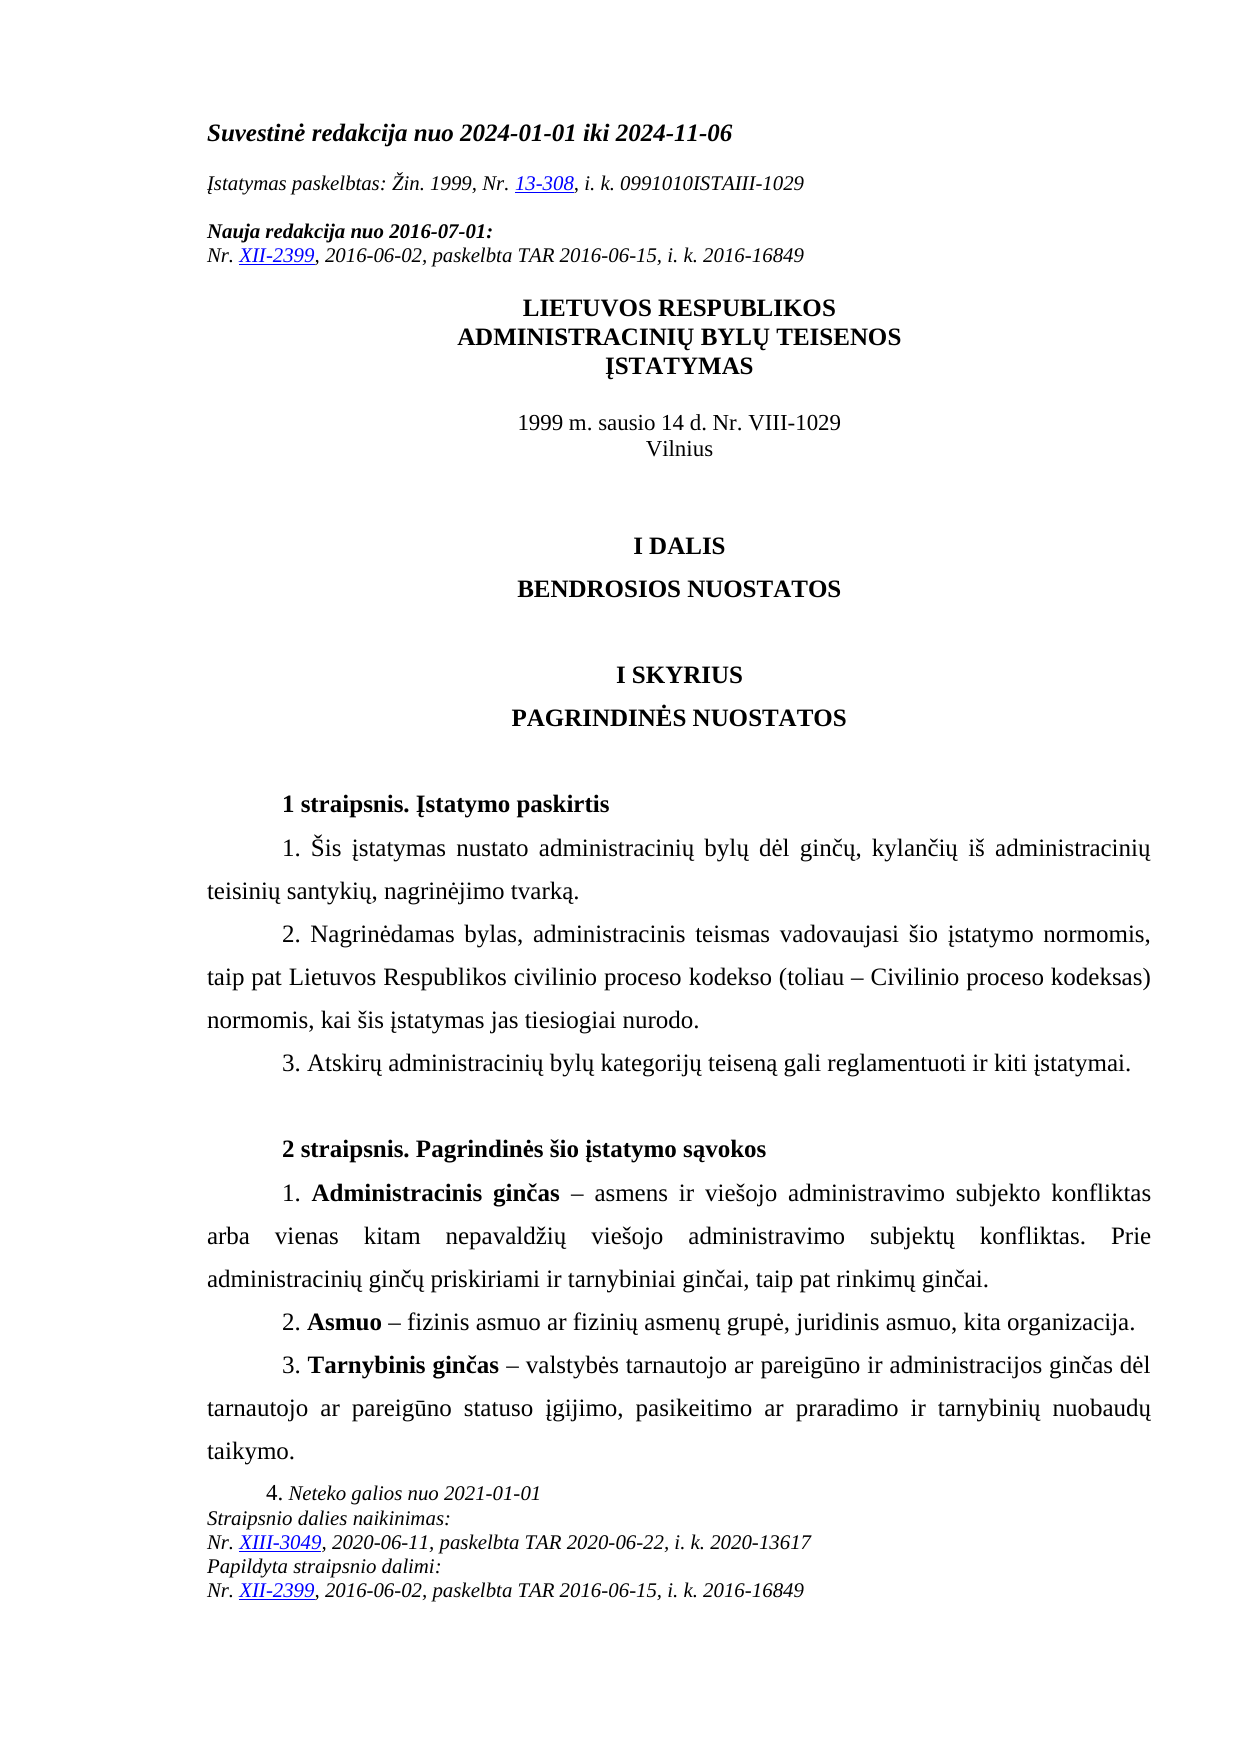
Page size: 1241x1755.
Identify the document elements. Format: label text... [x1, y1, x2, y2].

text 2. Nagrinėdamas bylas, administracinis teismas vadovaujasi šio įstatymo normomis, taip pat Lietuvos Respublikos civilinio proceso kodekso (toliau – Civilinio proceso kodeksas) normomis, kai šis įstatymas jas tiesiogiai nurodo. [207, 919, 1152, 1034]
text Nr. XII-2399, 2016-06-02, paskelbta TAR 2016-06-15, i. k. 2016-16849 [207, 1578, 1152, 1602]
text 4. Neteko galios nuo 2021-01-01 [207, 1479, 1152, 1506]
text PAGRINDINĖS NUOSTATOS [207, 703, 1152, 732]
text Suvestinė redakcija nuo 2024-01-01 iki 2024-11-06 [207, 118, 1152, 147]
text BENDROSIOS NUOSTATOS [207, 574, 1152, 603]
text Nr. XII-2399, 2016-06-02, paskelbta TAR 2016-06-15, i. k. 2016-16849 [207, 243, 1152, 267]
text Įstatymas paskelbtas: Žin. 1999, Nr. 13-308, i. k. 0991010ISTAIII-1029 [207, 171, 1152, 195]
text Vilnius [207, 435, 1152, 461]
text I DALIS [207, 531, 1152, 559]
text 1. Administracinis ginčas – asmens ir viešojo administravimo subjekto konfliktas arba vienas kitam nepavaldžių viešojo administravimo subjektų konfliktas. Prie administracinių ginčų priskiriami ir tarnybiniai ginčai, taip pat rinkimų ginčai. [207, 1178, 1152, 1293]
text 3. Tarnybinis ginčas – valstybės tarnautojo ar pareigūno ir administracijos ginčas dėl tarnautojo ar pareigūno statuso įgijimo, pasikeitimo ar praradimo ir tarnybinių nuobaudų taikymo. [207, 1350, 1152, 1465]
text 2 straipsnis. Pagrindinės šio įstatymo sąvokos [207, 1134, 1152, 1163]
text LIETUVOS RESPUBLIKOS ADMINISTRACINIŲ BYLŲ TEISENOS ĮSTATYMAS [207, 293, 1152, 380]
text 3. Atskirų administracinių bylų kategorijų teiseną gali reglamentuoti ir kiti įstatymai. [207, 1048, 1152, 1077]
text 1 straipsnis. Įstatymo paskirtis [207, 789, 1152, 818]
text Straipsnio dalies naikinimas: [207, 1506, 1152, 1530]
text 2. Asmuo – fizinis asmuo ar fizinių asmenų grupė, juridinis asmuo, kita organizacija. [207, 1307, 1152, 1336]
text Nr. XIII-3049, 2020-06-11, paskelbta TAR 2020-06-22, i. k. 2020-13617 [207, 1530, 1152, 1554]
text Papildyta straipsnio dalimi: [207, 1554, 1152, 1578]
text 1. Šis įstatymas nustato administracinių bylų dėl ginčų, kylančių iš administracinių teisinių santykių, nagrinėjimo tvarką. [207, 833, 1152, 904]
text I SKYRIUS [207, 660, 1152, 689]
text 1999 m. sausio 14 d. Nr. VIII-1029 [207, 408, 1152, 435]
text Nauja redakcija nuo 2016-07-01: [207, 219, 1152, 243]
